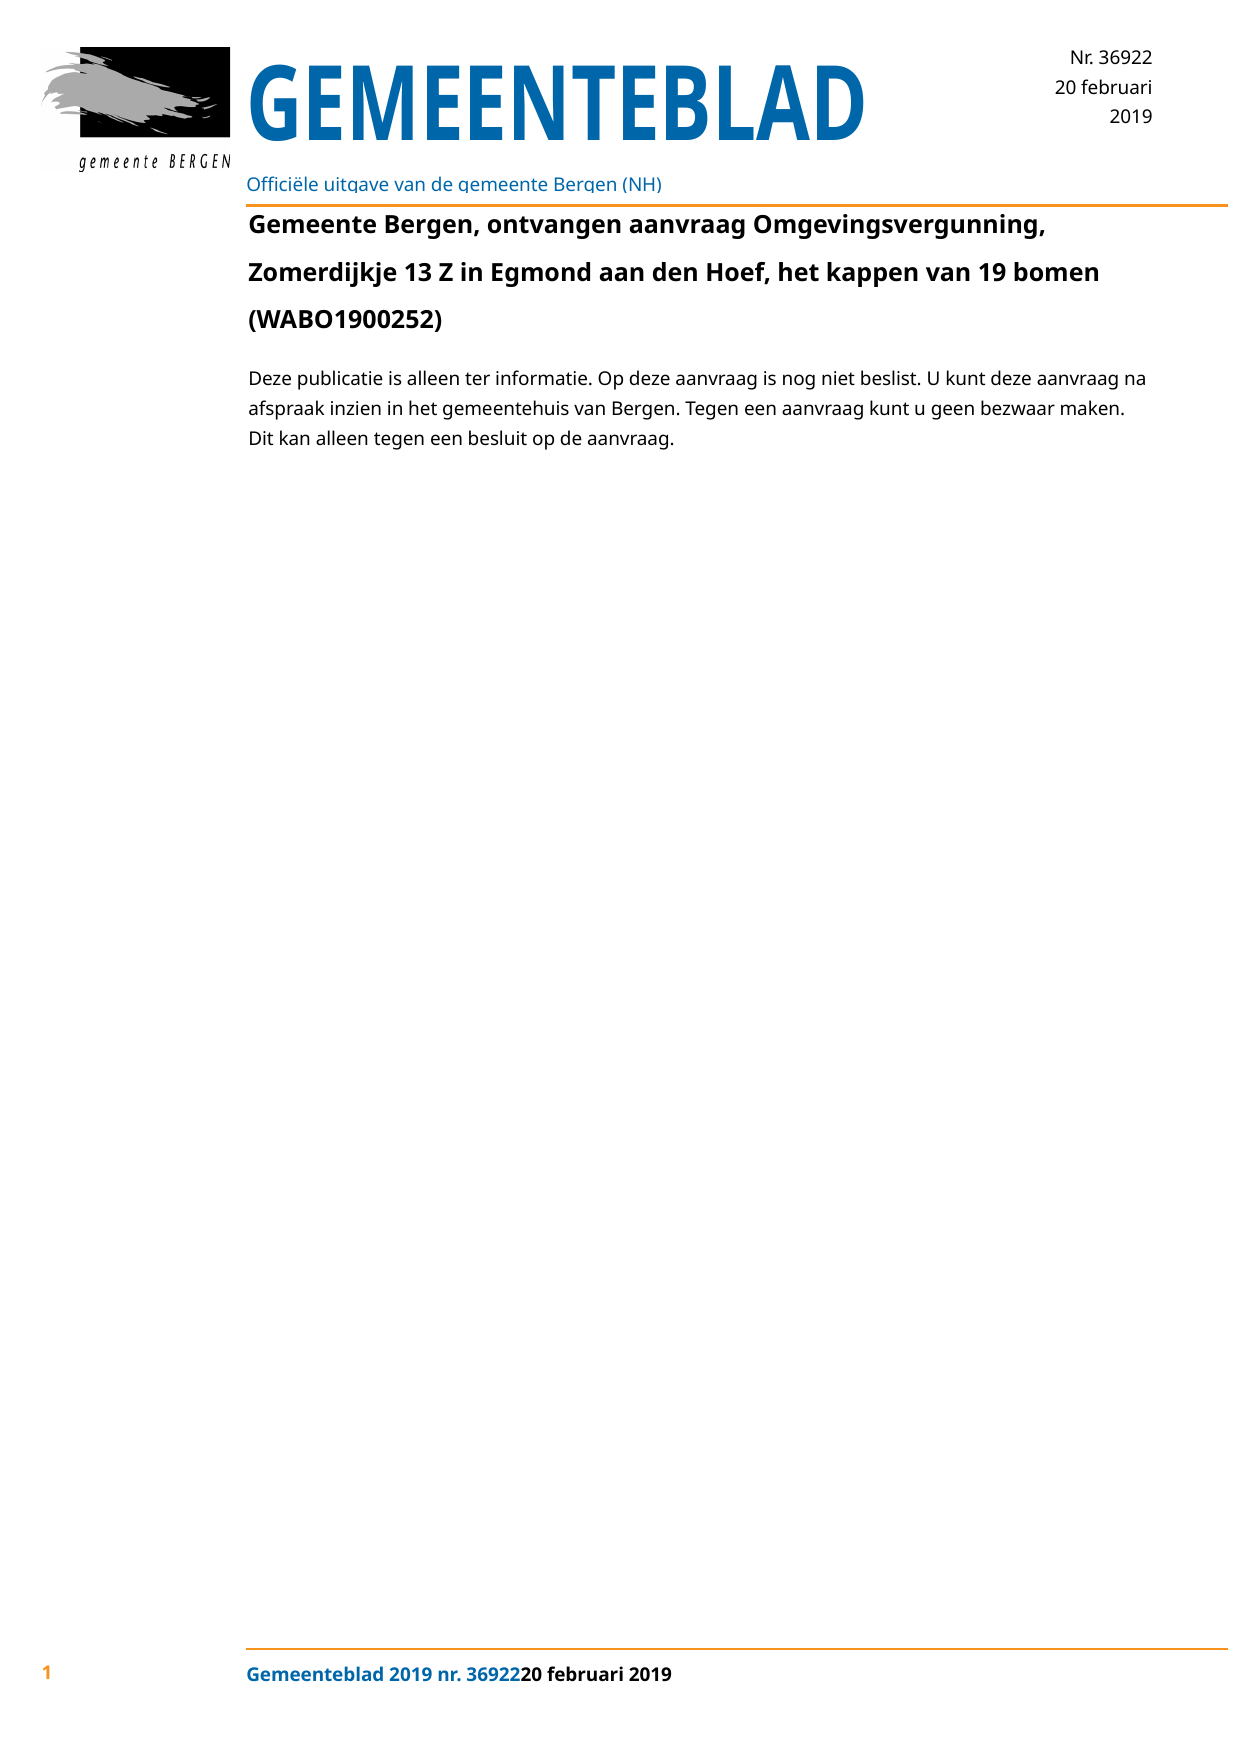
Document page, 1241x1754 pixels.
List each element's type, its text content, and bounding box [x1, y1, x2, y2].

picture [41, 47, 231, 172]
text Deze publicatie is alleen ter informatie. Op deze aanvraag is nog niet beslist. U kunt deze aanvraag na afspraak inzien in het gemeentehuis van Bergen. Tegen een aanvraag kunt u geen bezwaar maken. Dit kan alleen tegen een besluit op de aanvraag. [248, 366, 1152, 450]
text Gemeente Bergen, ontvangen aanvraag Omgevingsvergunning, Zomerdijkje 13 Z in Egmond aan den Hoef, het kappen van 19 bomen (WABO1900252) [248, 207, 1152, 336]
